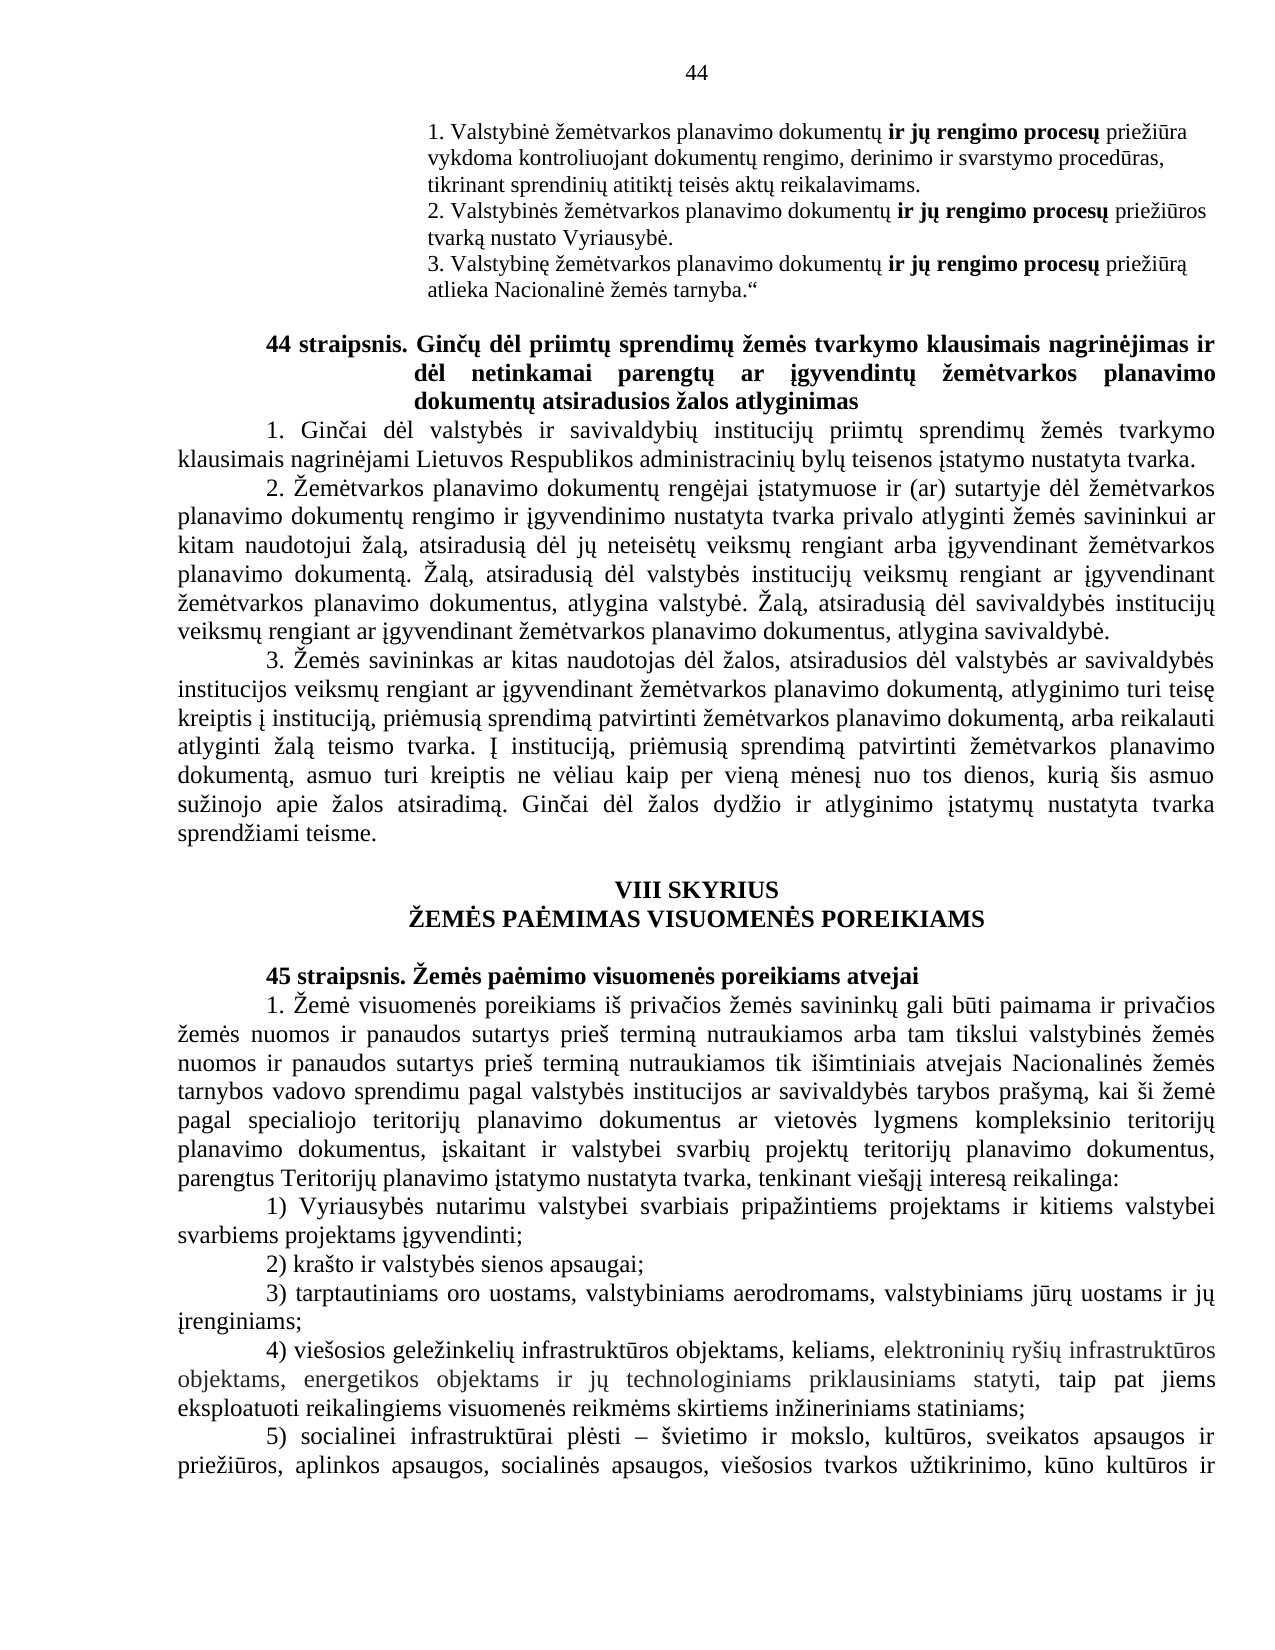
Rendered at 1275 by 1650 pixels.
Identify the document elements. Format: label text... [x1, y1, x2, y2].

text 1. Valstybinė žemėtvarkos planavimo dokumentų ir jų rengimo procesų priežiūra vykdoma kontroliuojant dokumentų rengimo, derinimo ir svarstymo procedūras, tikrinant sprendinių atitiktį teisės aktų reikalavimams. [427, 118, 1216, 197]
text 3. Valstybinę žemėtvarkos planavimo dokumentų ir jų rengimo procesų priežiūrą atlieka Nacionalinė žemės tarnyba.“ [427, 250, 1216, 303]
text Žemės paėmimas visuomenės poreikiams [177, 904, 1216, 933]
text 3) tarptautiniams oro uostams, valstybiniams aerodromams, valstybiniams jūrų uostams ir jų įrenginiams; [177, 1278, 1216, 1335]
text 3. Žemės savininkas ar kitas naudotojas dėl žalos, atsiradusios dėl valstybės ar savivaldybės institucijos veiksmų rengiant ar įgyvendinant žemėtvarkos planavimo dokumentą, atlyginimo turi teisę kreiptis į instituciją, priėmusią sprendimą patvirtinti žemėtvarkos planavimo dokumentą, arba reikalauti atlyginti žalą teismo tvarka. Į instituciją, priėmusią sprendimą patvirtinti žemėtvarkos planavimo dokumentą, asmuo turi kreiptis ne vėliau kaip per vieną mėnesį nuo tos dienos, kurią šis asmuo sužinojo apie žalos atsiradimą. Ginčai dėl žalos dydžio ir atlyginimo įstatymų nustatyta tvarka sprendžiami teisme. [177, 645, 1216, 846]
text 2. Žemėtvarkos planavimo dokumentų rengėjai įstatymuose ir (ar) sutartyje dėl žemėtvarkos planavimo dokumentų rengimo ir įgyvendinimo nustatyta tvarka privalo atlyginti žemės savininkui ar kitam naudotojui žalą, atsiradusią dėl jų neteisėtų veiksmų rengiant arba įgyvendinant žemėtvarkos planavimo dokumentą. Žalą, atsiradusią dėl valstybės institucijų veiksmų rengiant ar įgyvendinant žemėtvarkos planavimo dokumentus, atlygina valstybė. Žalą, atsiradusią dėl savivaldybės institucijų veiksmų rengiant ar įgyvendinant žemėtvarkos planavimo dokumentus, atlygina savivaldybė. [177, 473, 1216, 645]
text 1. Ginčai dėl valstybės ir savivaldybių institucijų priimtų sprendimų žemės tvarkymo klausimais nagrinėjami Lietuvos Respublikos administracinių bylų teisenos įstatymo nustatyta tvarka. [177, 415, 1216, 473]
text 2) krašto ir valstybės sienos apsaugai; [177, 1249, 1216, 1278]
text 1) Vyriausybės nutarimu valstybei svarbiais pripažintiems projektams ir kitiems valstybei svarbiems projektams įgyvendinti; [177, 1191, 1216, 1249]
text 44 straipsnis. Ginčų dėl priimtų sprendimų žemės tvarkymo klausimais nagrinėjimas ir dėl netinkamai parengtų ar įgyvendintų žemėtvarkos planavimo dokumentų atsiradusios žalos atlyginimas [266, 329, 1216, 415]
text 2. Valstybinės žemėtvarkos planavimo dokumentų ir jų rengimo procesų priežiūros tvarką nustato Vyriausybė. [427, 197, 1216, 250]
text 1. Žemė visuomenės poreikiams iš privačios žemės savininkų gali būti paimama ir privačios žemės nuomos ir panaudos sutartys prieš terminą nutraukiamos arba tam tikslui valstybinės žemės nuomos ir panaudos sutartys prieš terminą nutraukiamos tik išimtiniais atvejais Nacionalinės žemės tarnybos vadovo sprendimu pagal valstybės institucijos ar savivaldybės tarybos prašymą, kai ši žemė pagal specialiojo teritorijų planavimo dokumentus ar vietovės lygmens kompleksinio teritorijų planavimo dokumentus, įskaitant ir valstybei svarbių projektų teritorijų planavimo dokumentus, parengtus Teritorijų planavimo įstatymo nustatyta tvarka, tenkinant viešąjį interesą reikalinga: [177, 990, 1216, 1191]
text 45 straipsnis. Žemės paėmimo visuomenės poreikiams atvejai [177, 961, 1216, 990]
text VIII skyrius [177, 875, 1216, 904]
text 5) socialinei infrastruktūrai plėsti – švietimo ir mokslo, kultūros, sveikatos apsaugos ir priežiūros, aplinkos apsaugos, socialinės apsaugos, viešosios tvarkos užtikrinimo, kūno kultūros ir [177, 1421, 1216, 1479]
text 4) viešosios geležinkelių infrastruktūros objektams, keliams, elektroninių ryšių infrastruktūros objektams, energetikos objektams ir jų technologiniams priklausiniams statyti, taip pat jiems eksploatuoti reikalingiems visuomenės reikmėms skirtiems inžineriniams statiniams; [177, 1335, 1216, 1421]
